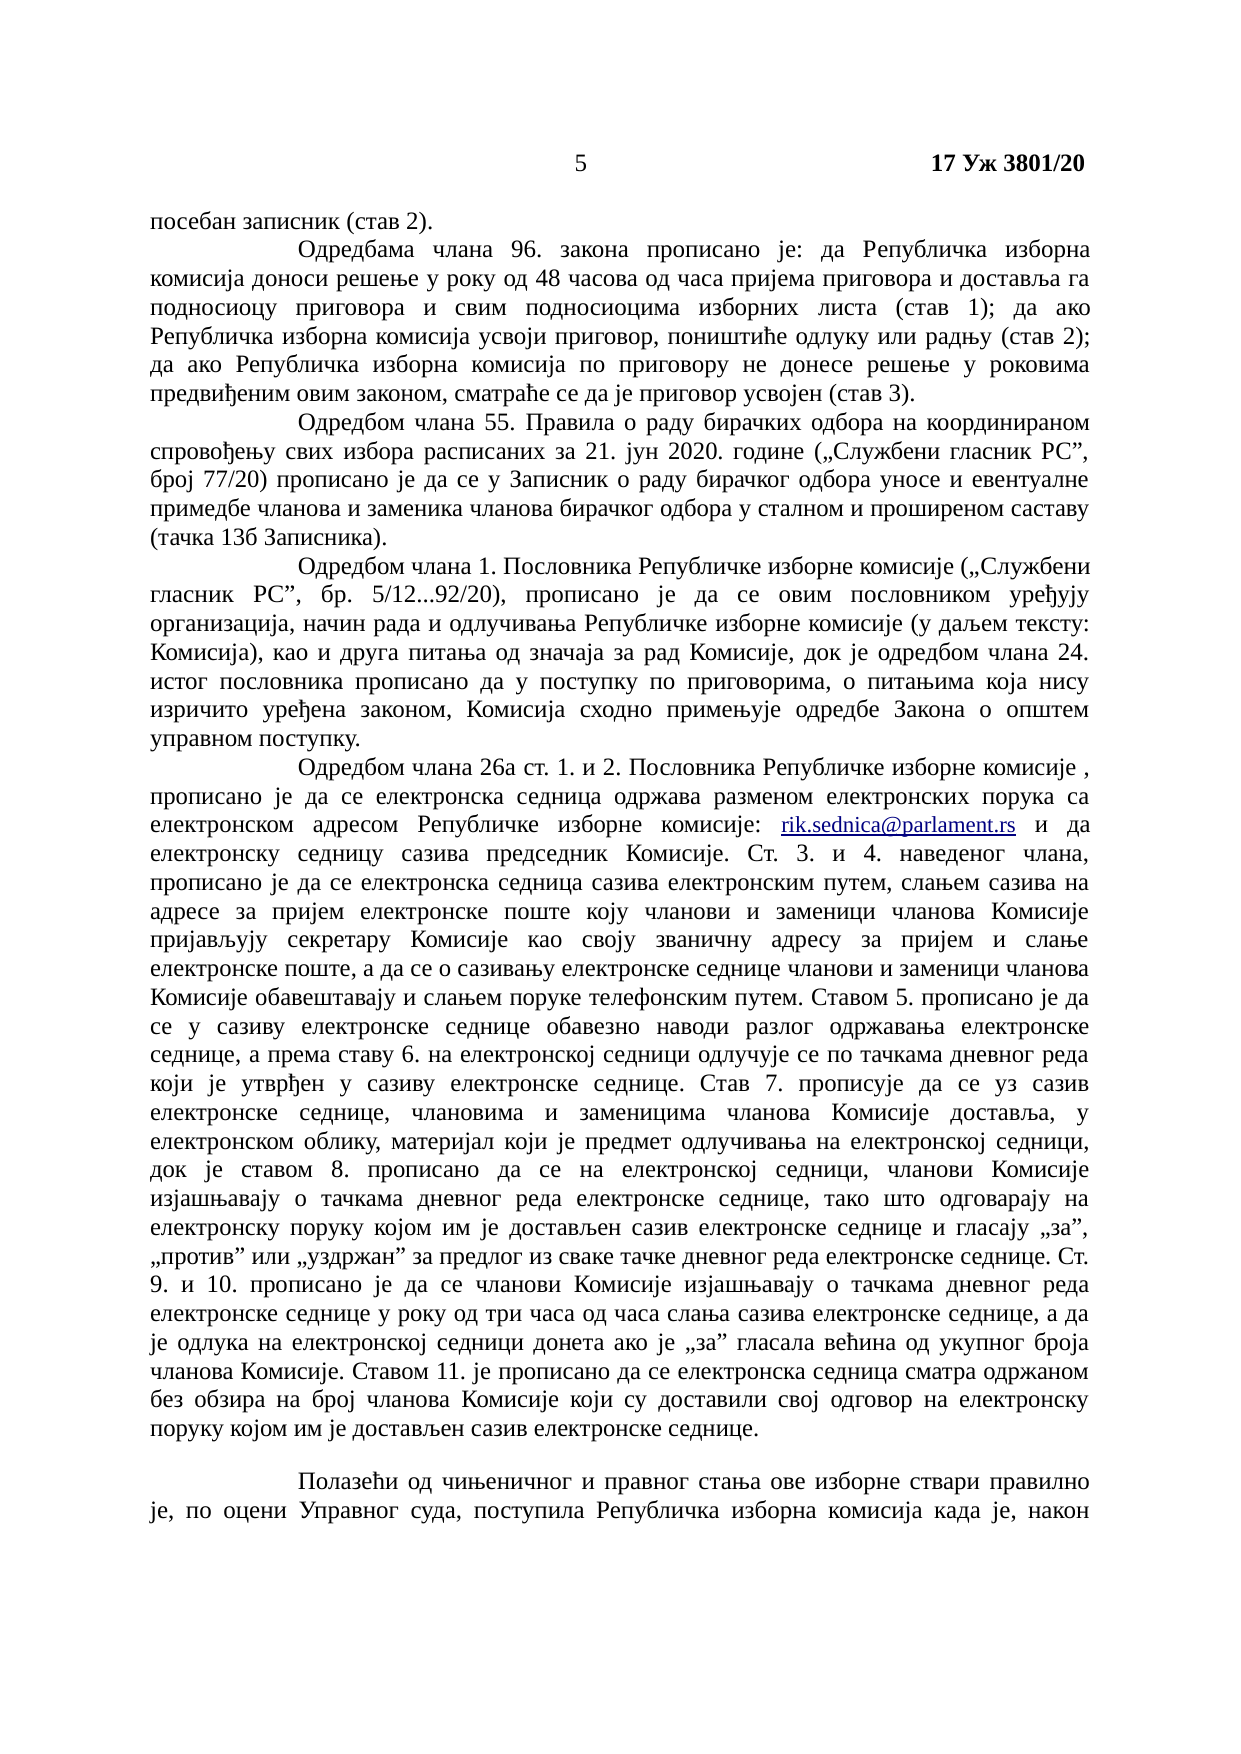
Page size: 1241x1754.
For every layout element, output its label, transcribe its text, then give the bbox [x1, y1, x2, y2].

text посебан записник (став 2). [150, 206, 1091, 234]
text Одредбом члана 26а ст. 1. и 2. Пословника Републичке изборне комисије , прописано је да се електронска седница одржава разменом електронских порука са електронском адресом Републичке изборне комисије: rik.sednica@parlament.rs и да електронску седницу сазива председник Комисије. Ст. 3. и 4. наведеног члана, прописано је да се електронска седница сазива електронским путем, слањем сазива на адресе за пријем електронске поште коју чланови и заменици чланова Комисије пријављују секретару Комисије као своју званичну адресу за пријем и слање електронске поште, а да се о сазивању електронске седнице чланови и заменици чланова Комисије обавештавају и слањем поруке телефонским путем. Ставом 5. прописано је да се у сазиву електронске седнице обавезно наводи разлог одржавања електронске седнице, а према ставу 6. на електронској седници одлучује се по тачкама дневног реда који је утврђен у сазиву електронске седнице. Став 7. прописује да се уз сазив електронске седнице, члановима и заменицима чланова Комисије доставља, у електронском облику, материјал који је предмет одлучивања на електронској седници, док је ставом 8. прописано да се на електронској седници, чланови Комисије изјашњавају о тачкама дневног реда електронске седнице, тако што одговарају на електронску поруку којом им је достављен сазив електронске седнице и гласају „за”, „против” или „уздржан” за предлог из сваке тачке дневног реда електронске седнице. Ст. 9. и 10. прописано је да се чланови Комисије изјашњавају о тачкама дневног реда електронске седнице у року од три часа од часа слања сазива електронске седнице, а да је одлука на електронској седници донета ако је „за” гласала већина од укупног броја чланова Комисије. Ставом 11. је прописано да се електронска седница сматра одржаном без обзира на број чланова Комисије који су доставили свој одговор на електронску поруку којом им је достављен сазив електронске седнице. [150, 752, 1091, 1442]
text Полазећи од чињеничног и правног стања ове изборне ствари правилно је, по оцени Управног суда, поступила Републичка изборна комисија када је, након [150, 1466, 1091, 1523]
text Одредбама члана 96. закона прописано је: да Републичка изборна комисија доноси решење у року од 48 часова од часа пријема приговора и доставља га подносиоцу приговора и свим подносиоцима изборних листа (став 1); да ако Републичка изборна комисија усвоји приговор, поништиће одлуку или радњу (став 2); да ако Републичка изборна комисија по приговору не донесе решење у роковима предвиђеним овим законом, сматраће се да је приговор усвојен (став 3). [150, 234, 1091, 407]
text Одредбом члана 55. Правила о раду бирачких одбора на координираном спровођењу свих избора расписаних за 21. јун 2020. године („Службени гласник РС”, број 77/20) прописано је да се у Записник о раду бирачког одбора уносе и евентуалне примедбе чланова и заменика чланова бирачког одбора у сталном и проширеном саставу (тачка 13б Записника). [150, 407, 1091, 551]
text Одредбом члана 1. Пословника Републичке изборне комисије („Службени гласник РС”, бр. 5/12...92/20), прописано је да се овим пословником уређују организација, начин рада и одлучивања Републичке изборне комисије (у даљем тексту: Комисија), као и друга питања од значаја за рад Комисије, док је одредбом члана 24. истог пословника прописано да у поступку по приговорима, о питањима која нису изричито уређена законом, Комисија сходно примењује одредбе Закона о општем управном поступку. [150, 551, 1091, 752]
